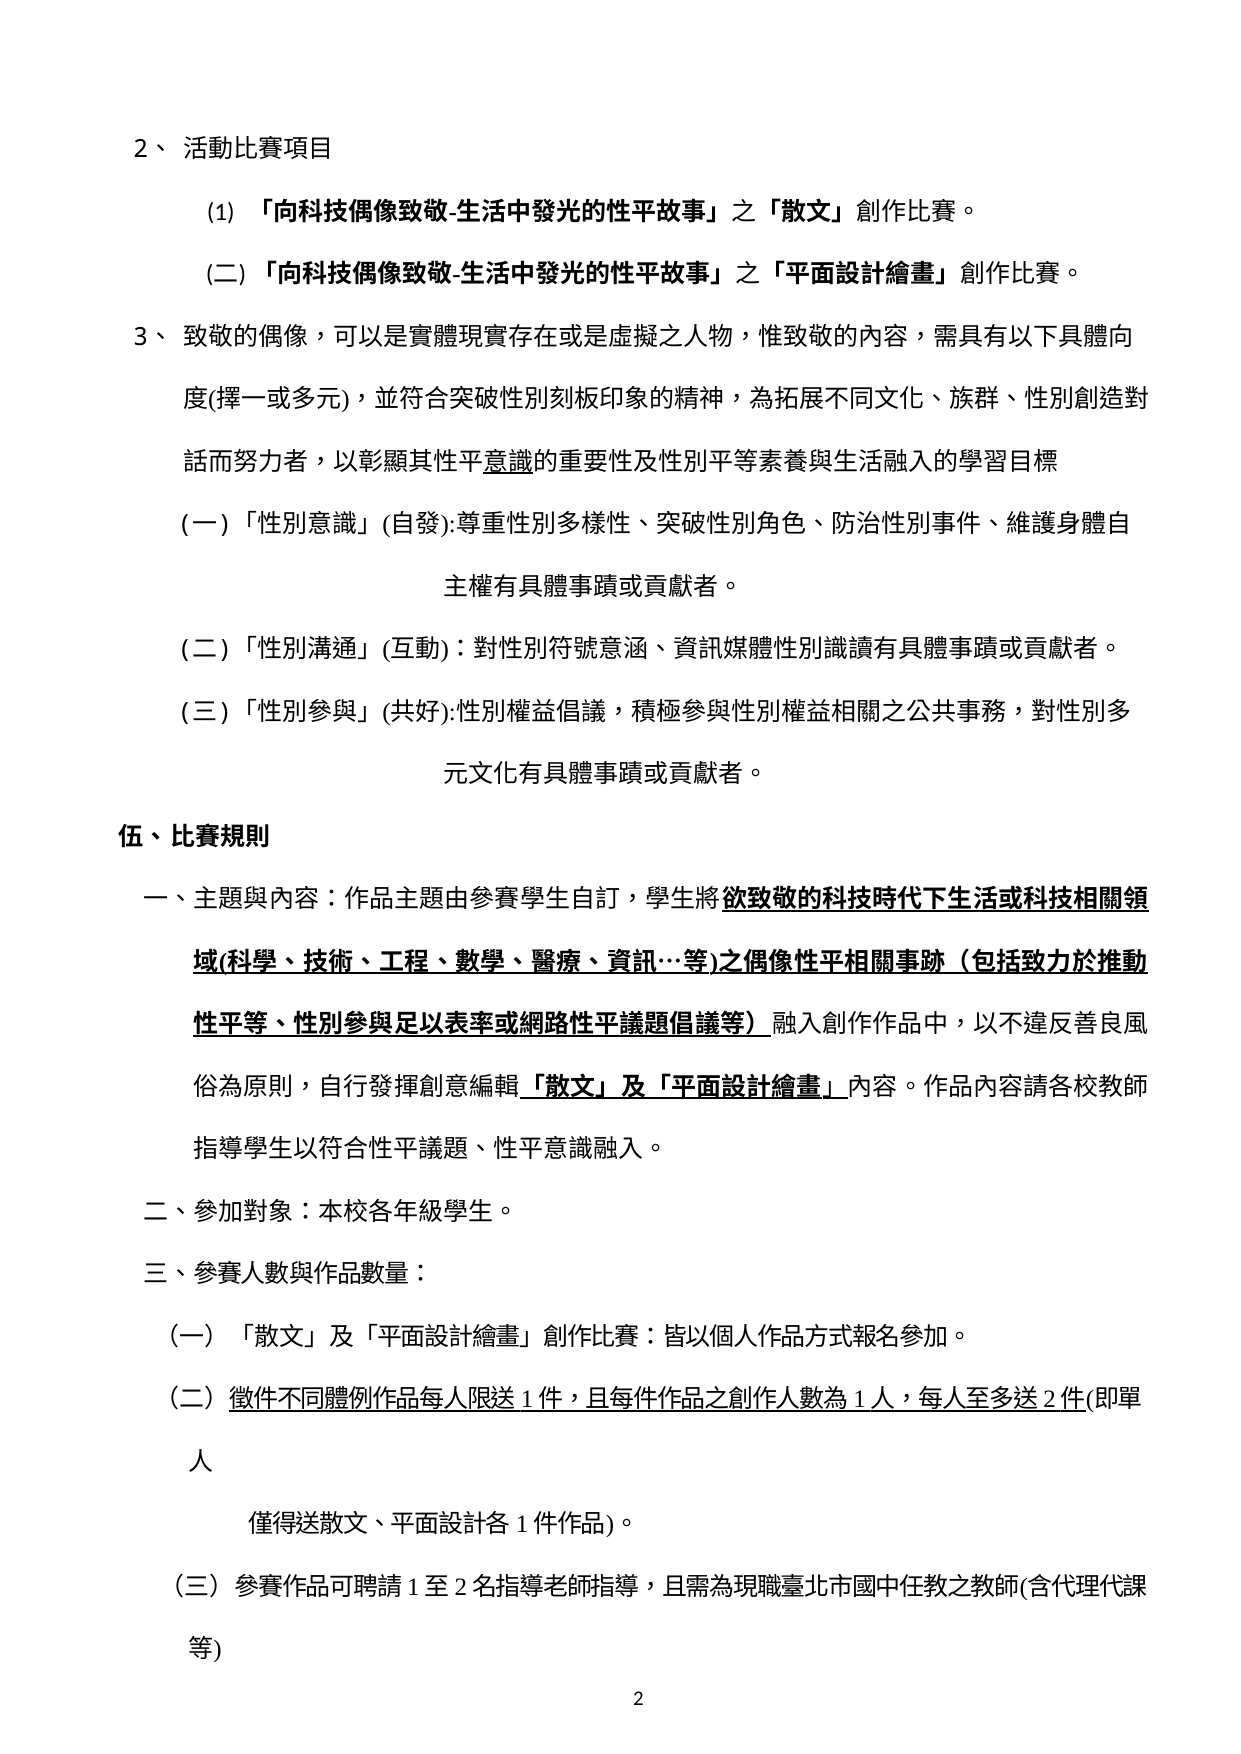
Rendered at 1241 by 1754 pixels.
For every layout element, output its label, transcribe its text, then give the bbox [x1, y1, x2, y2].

list 活動比賽項目 [133, 105, 1150, 168]
text 二、參加對象：本校各年級學生。 [143, 1168, 1150, 1230]
list 比賽規則 [118, 793, 1150, 855]
text 一、主題與內容：作品主題由參賽學生自訂，學生將欲致敬的科技時代下生活或科技相關領域(科學、技術、工程、數學、醫療、資訊…等)之偶像性平相關事跡（包括致力於推動性平等、性別參與足以表率或網路性平議題倡議等）融入創作作品中，以不違反善良風俗為原則，自行發揮創意編輯「散文」及「平面設計繪畫」內容。作品內容請各校教師指導學生以符合性平議題、性平意識融入。 [143, 855, 1150, 1168]
text (一)「性別意識」(自發):尊重性別多樣性、突破性別角色、防治性別事件、維護身體自主權有具體事蹟或貢獻者。 [177, 480, 1150, 605]
text (二) 「向科技偶像致敬-生活中發光的性平故事」之「平面設計繪畫」創作比賽。 [177, 230, 1150, 293]
text 三、參賽人數與作品數量： [143, 1230, 1150, 1293]
text （二）徵件不同體例作品每人限送1件，且每件作品之創作人數為1人，每人至多送2件(即單人 [143, 1355, 1150, 1480]
list 「向科技偶像致敬-生活中發光的性平故事」之「散文」創作比賽。 [207, 168, 1150, 230]
list 致敬的偶像，可以是實體現實存在或是虛擬之人物，惟致敬的內容，需具有以下具體向度(擇一或多元)，並符合突破性別刻板印象的精神，為拓展不同文化、族群、性別創造對話而努力者，以彰顯其性平意識的重要性及性別平等素養與生活融入的學習目標 [133, 293, 1150, 480]
text （一）「散文」及「平面設計繪畫」創作比賽：皆以個人作品方式報名參加。 [143, 1293, 1150, 1355]
text （三）參賽作品可聘請1至2名指導老師指導，且需為現職臺北市國中任教之教師(含代理代課等) [143, 1543, 1150, 1668]
text (二)「性別溝通」(互動)：對性別符號意涵、資訊媒體性別識讀有具體事蹟或貢獻者。 [177, 605, 1150, 668]
text 僅得送散文、平面設計各1件作品)。 [143, 1480, 1150, 1543]
text (三)「性別參與」(共好):性別權益倡議，積極參與性別權益相關之公共事務，對性別多元文化有具體事蹟或貢獻者。 [177, 668, 1150, 793]
